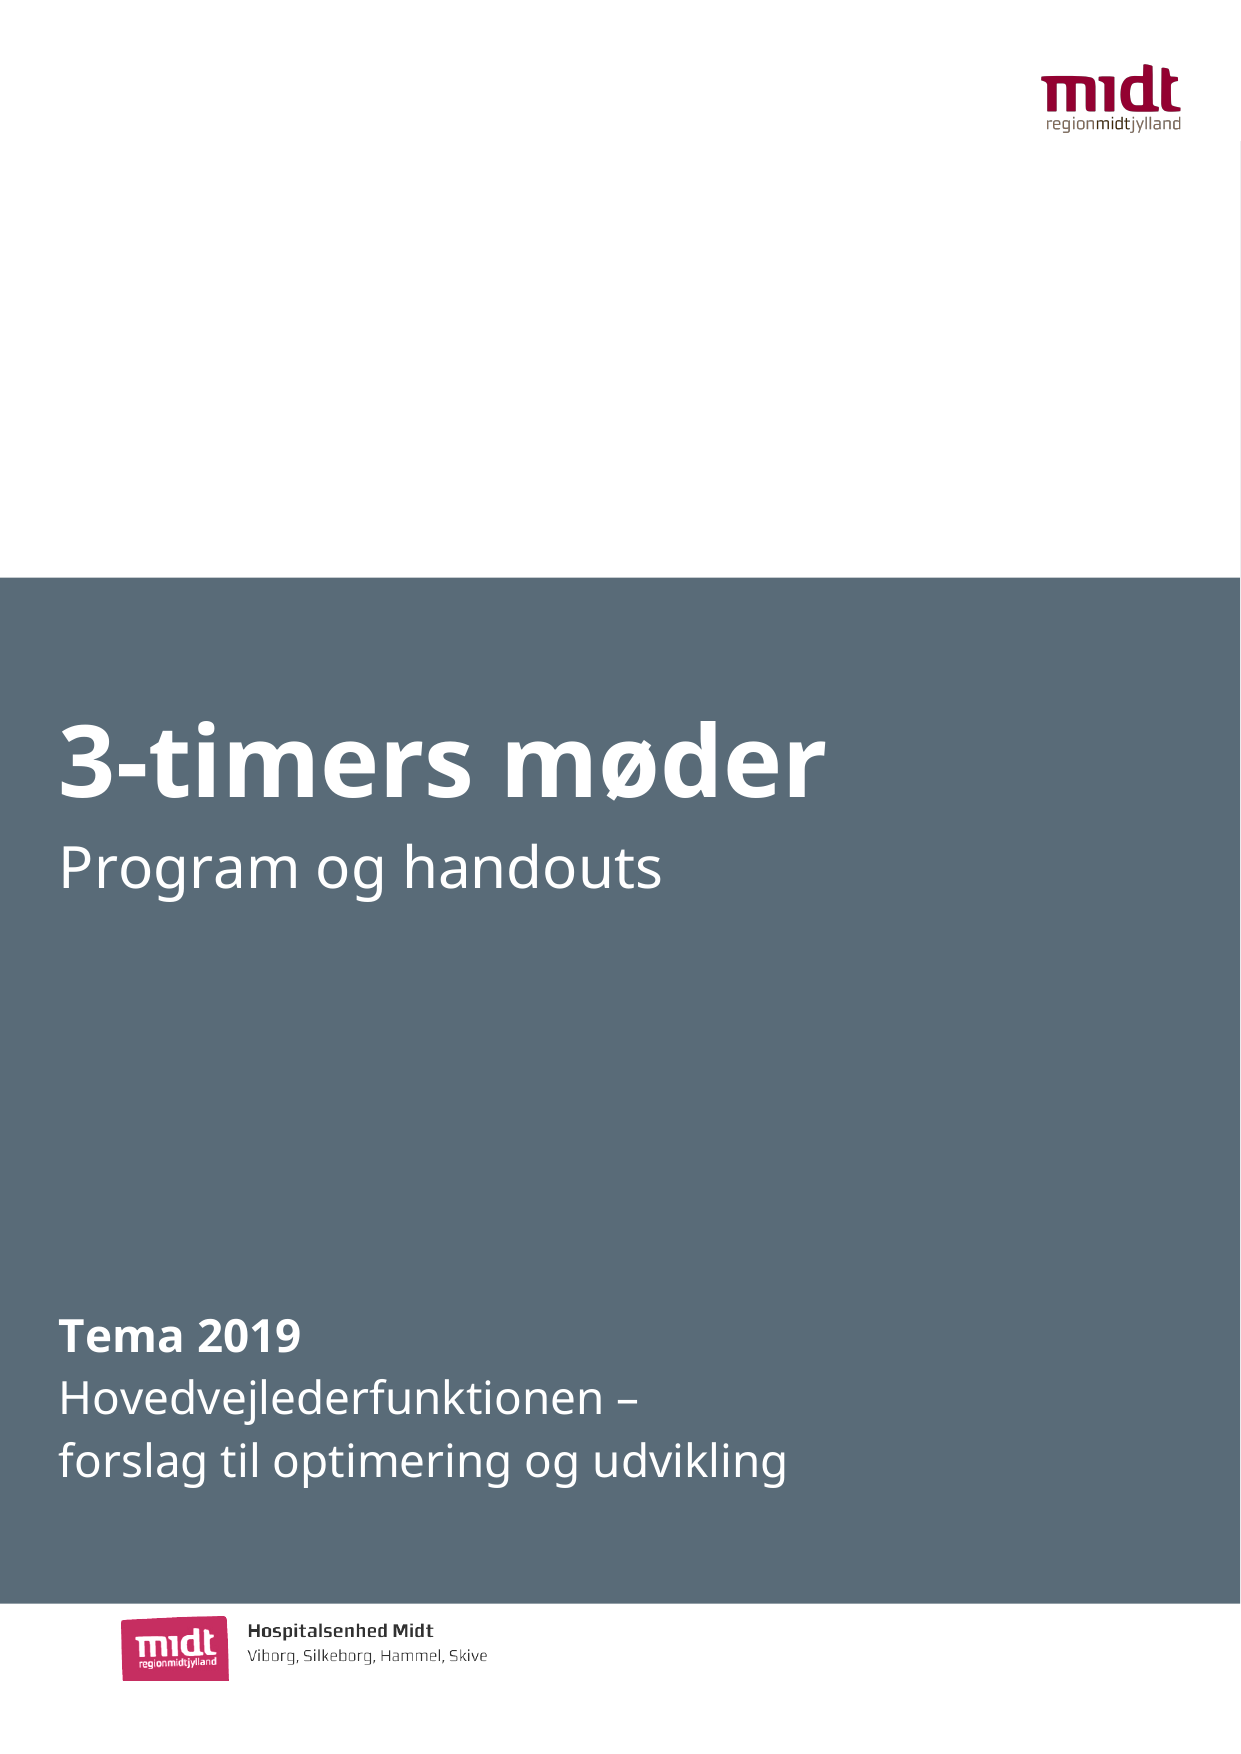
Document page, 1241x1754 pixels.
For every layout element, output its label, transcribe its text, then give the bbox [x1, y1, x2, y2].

text Program og handouts [59, 827, 1166, 906]
text Hovedvejlederfunktionen – [59, 1366, 1166, 1428]
text Tema 2019 [59, 1303, 1166, 1366]
text 3-timers møder [59, 690, 1166, 827]
text forslag til optimering og udvikling [59, 1428, 1166, 1491]
